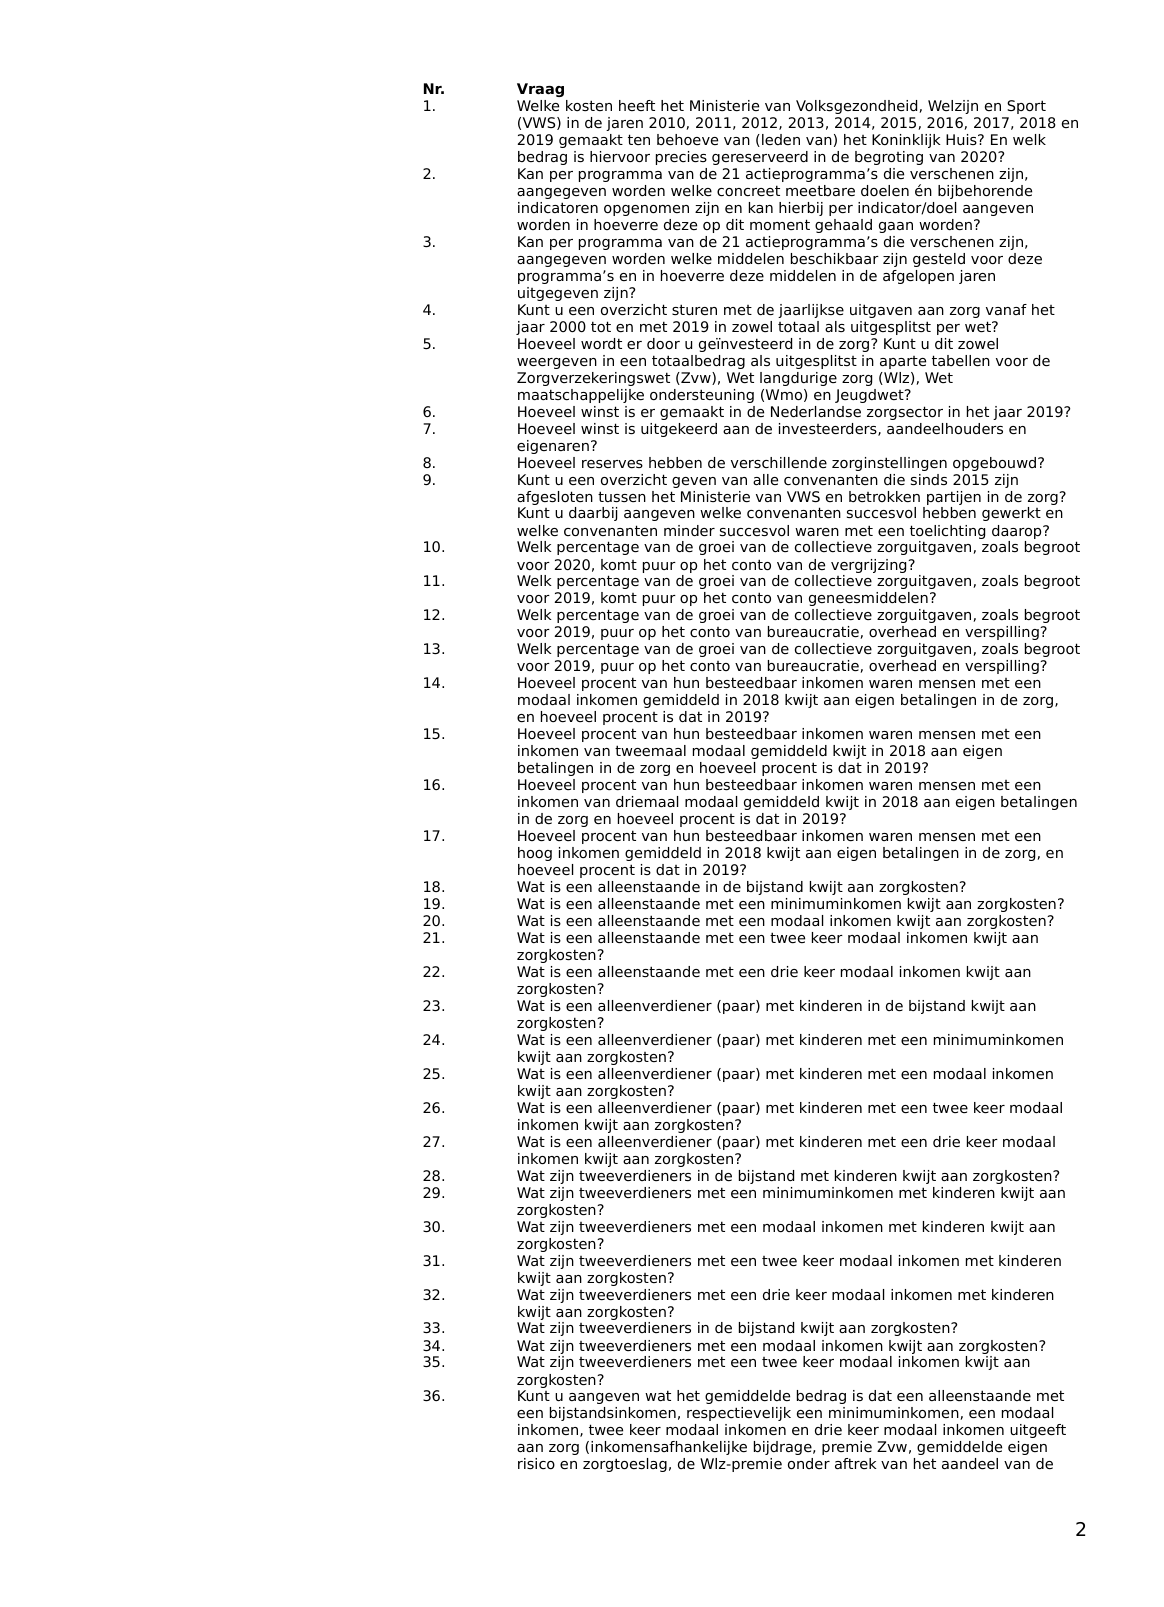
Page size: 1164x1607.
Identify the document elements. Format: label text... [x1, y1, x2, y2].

table_cell Hoeveel procent van hun besteedbaar inkomen waren mensen met een hoog inkomen gemiddeld in 2018 kwijt aan eigen betalingen in de zorg, en hoeveel procent is dat in 2019? [511, 828, 1087, 879]
table_cell Hoeveel wordt er door u geïnvesteerd in de zorg? Kunt u dit zowel weergeven in een totaalbedrag als uitgesplitst in aparte tabellen voor de Zorgverzekeringswet (Zvw), Wet langdurige zorg (Wlz), Wet maatschappelijke ondersteuning (Wmo) en Jeugdwet? [511, 336, 1087, 403]
table_cell 5. [422, 336, 511, 403]
table_cell 20. [422, 913, 511, 930]
table_cell Wat zijn tweeverdieners in de bijstand kwijt aan zorgkosten? [511, 1320, 1087, 1337]
table_cell 21. [422, 930, 511, 964]
table_cell Welk percentage van de groei van de collectieve zorguitgaven, zoals begroot voor 2019, puur op het conto van bureaucratie, overhead en verspilling? [511, 641, 1087, 675]
table_cell 23. [422, 998, 511, 1032]
table_cell Hoeveel procent van hun besteedbaar inkomen waren mensen met een inkomen van tweemaal modaal gemiddeld kwijt in 2018 aan eigen betalingen in de zorg en hoeveel procent is dat in 2019? [511, 726, 1087, 777]
table_cell Wat is een alleenverdiener (paar) met kinderen met een modaal inkomen kwijt aan zorgkosten? [511, 1066, 1087, 1100]
table_cell 2. [422, 166, 511, 234]
table_cell 11. [422, 573, 511, 607]
table_cell 27. [422, 1134, 511, 1168]
table_cell Wat zijn tweeverdieners met een minimuminkomen met kinderen kwijt aan zorgkosten? [511, 1185, 1087, 1218]
table_cell 16. [422, 777, 511, 828]
table_cell Wat zijn tweeverdieners met een twee keer modaal inkomen met kinderen kwijt aan zorgkosten? [511, 1253, 1087, 1286]
table_cell Wat zijn tweeverdieners met een modaal inkomen kwijt aan zorgkosten? [511, 1338, 1087, 1354]
table_cell Wat is een alleenstaande met een minimuminkomen kwijt aan zorgkosten? [511, 896, 1087, 913]
table_cell 22. [422, 964, 511, 998]
table_cell 10. [422, 539, 511, 573]
table_cell Wat is een alleenstaande met een twee keer modaal inkomen kwijt aan zorgkosten? [511, 930, 1087, 964]
table_cell Kan per programma van de 21 actieprogramma’s die verschenen zijn, aangegeven worden welke concreet meetbare doelen én bijbehorende indicatoren opgenomen zijn en kan hierbij per indicator/doel aangeven worden in hoeverre deze op dit moment gehaald gaan worden? [511, 166, 1087, 234]
table_cell Hoeveel procent van hun besteedbaar inkomen waren mensen met een inkomen van driemaal modaal gemiddeld kwijt in 2018 aan eigen betalingen in de zorg en hoeveel procent is dat in 2019? [511, 777, 1087, 828]
table_cell 8. [422, 455, 511, 471]
table_cell Wat is een alleenverdiener (paar) met kinderen met een minimuminkomen kwijt aan zorgkosten? [511, 1032, 1087, 1066]
table_cell Hoeveel reserves hebben de verschillende zorginstellingen opgebouwd? [511, 455, 1087, 471]
table_cell 34. [422, 1338, 511, 1354]
table_cell 18. [422, 879, 511, 896]
table_cell Wat zijn tweeverdieners met een twee keer modaal inkomen kwijt aan zorgkosten? [511, 1354, 1087, 1388]
table_cell 9. [422, 471, 511, 539]
table_cell Wat is een alleenverdiener (paar) met kinderen met een twee keer modaal inkomen kwijt aan zorgkosten? [511, 1100, 1087, 1134]
table_cell Welk percentage van de groei van de collectieve zorguitgaven, zoals begroot voor 2019, puur op het conto van bureaucratie, overhead en verspilling? [511, 607, 1087, 641]
table_cell Wat zijn tweeverdieners met een drie keer modaal inkomen met kinderen kwijt aan zorgkosten? [511, 1286, 1087, 1320]
table_cell Welke kosten heeft het Ministerie van Volksgezondheid, Welzijn en Sport (VWS) in de jaren 2010, 2011, 2012, 2013, 2014, 2015, 2016, 2017, 2018 en 2019 gemaakt ten behoeve van (leden van) het Koninklijk Huis? En welk bedrag is hiervoor precies gereserveerd in de begroting van 2020? [511, 98, 1087, 166]
table_cell Wat is een alleenstaande met een drie keer modaal inkomen kwijt aan zorgkosten? [511, 964, 1087, 998]
table_cell Wat is een alleenverdiener (paar) met kinderen in de bijstand kwijt aan zorgkosten? [511, 998, 1087, 1032]
table_cell 19. [422, 896, 511, 913]
table_cell Kunt u aangeven wat het gemiddelde bedrag is dat een alleenstaande met een bijstandsinkomen, respectievelijk een minimuminkomen, een modaal inkomen, twee keer modaal inkomen en drie keer modaal inkomen uitgeeft aan zorg (inkomensafhankelijke bijdrage, premie Zvw, gemiddelde eigen risico en zorgtoeslag, de Wlz-premie onder aftrek van het aandeel van de [511, 1388, 1087, 1473]
table_cell Kunt u een overzicht geven van alle convenanten die sinds 2015 zijn afgesloten tussen het Ministerie van VWS en betrokken partijen in de zorg? Kunt u daarbij aangeven welke convenanten succesvol hebben gewerkt en welke convenanten minder succesvol waren met een toelichting daarop? [511, 471, 1087, 539]
table_cell 32. [422, 1286, 511, 1320]
table_cell 30. [422, 1219, 511, 1252]
table_cell Wat is een alleenstaande in de bijstand kwijt aan zorgkosten? [511, 879, 1087, 896]
table_cell 13. [422, 641, 511, 675]
table_cell Wat is een alleenverdiener (paar) met kinderen met een drie keer modaal inkomen kwijt aan zorgkosten? [511, 1134, 1087, 1168]
table_cell 1. [422, 98, 511, 166]
table_cell 28. [422, 1168, 511, 1184]
table_cell 6. [422, 404, 511, 421]
table_cell 14. [422, 675, 511, 726]
table_cell Hoeveel winst is er gemaakt in de Nederlandse zorgsector in het jaar 2019? [511, 404, 1087, 421]
table_cell 3. [422, 234, 511, 302]
table_cell 26. [422, 1100, 511, 1134]
table_cell Wat is een alleenstaande met een modaal inkomen kwijt aan zorgkosten? [511, 913, 1087, 930]
table_cell 33. [422, 1320, 511, 1337]
table_cell 17. [422, 828, 511, 879]
table_cell 31. [422, 1253, 511, 1286]
table_header Nr. [422, 81, 511, 98]
table_cell 35. [422, 1354, 511, 1388]
table_cell Hoeveel winst is uitgekeerd aan de investeerders, aandeelhouders en eigenaren? [511, 421, 1087, 454]
table_cell 15. [422, 726, 511, 777]
table_cell 4. [422, 302, 511, 336]
table_cell Wat zijn tweeverdieners in de bijstand met kinderen kwijt aan zorgkosten? [511, 1168, 1087, 1184]
table_cell 7. [422, 421, 511, 454]
table_cell Welk percentage van de groei van de collectieve zorguitgaven, zoals begroot voor 2020, komt puur op het conto van de vergrijzing? [511, 539, 1087, 573]
table_cell 25. [422, 1066, 511, 1100]
table_header Vraag [511, 81, 1087, 98]
table_cell 29. [422, 1185, 511, 1218]
table_cell Kan per programma van de 21 actieprogramma’s die verschenen zijn, aangegeven worden welke middelen beschikbaar zijn gesteld voor deze programma’s en in hoeverre deze middelen in de afgelopen jaren uitgegeven zijn? [511, 234, 1087, 302]
table_cell Kunt u een overzicht sturen met de jaarlijkse uitgaven aan zorg vanaf het jaar 2000 tot en met 2019 in zowel totaal als uitgesplitst per wet? [511, 302, 1087, 336]
table_cell Hoeveel procent van hun besteedbaar inkomen waren mensen met een modaal inkomen gemiddeld in 2018 kwijt aan eigen betalingen in de zorg, en hoeveel procent is dat in 2019? [511, 675, 1087, 726]
table_cell Welk percentage van de groei van de collectieve zorguitgaven, zoals begroot voor 2019, komt puur op het conto van geneesmiddelen? [511, 573, 1087, 607]
table_cell 36. [422, 1388, 511, 1473]
table_cell 12. [422, 607, 511, 641]
table_cell 24. [422, 1032, 511, 1066]
table_cell Wat zijn tweeverdieners met een modaal inkomen met kinderen kwijt aan zorgkosten? [511, 1219, 1087, 1252]
